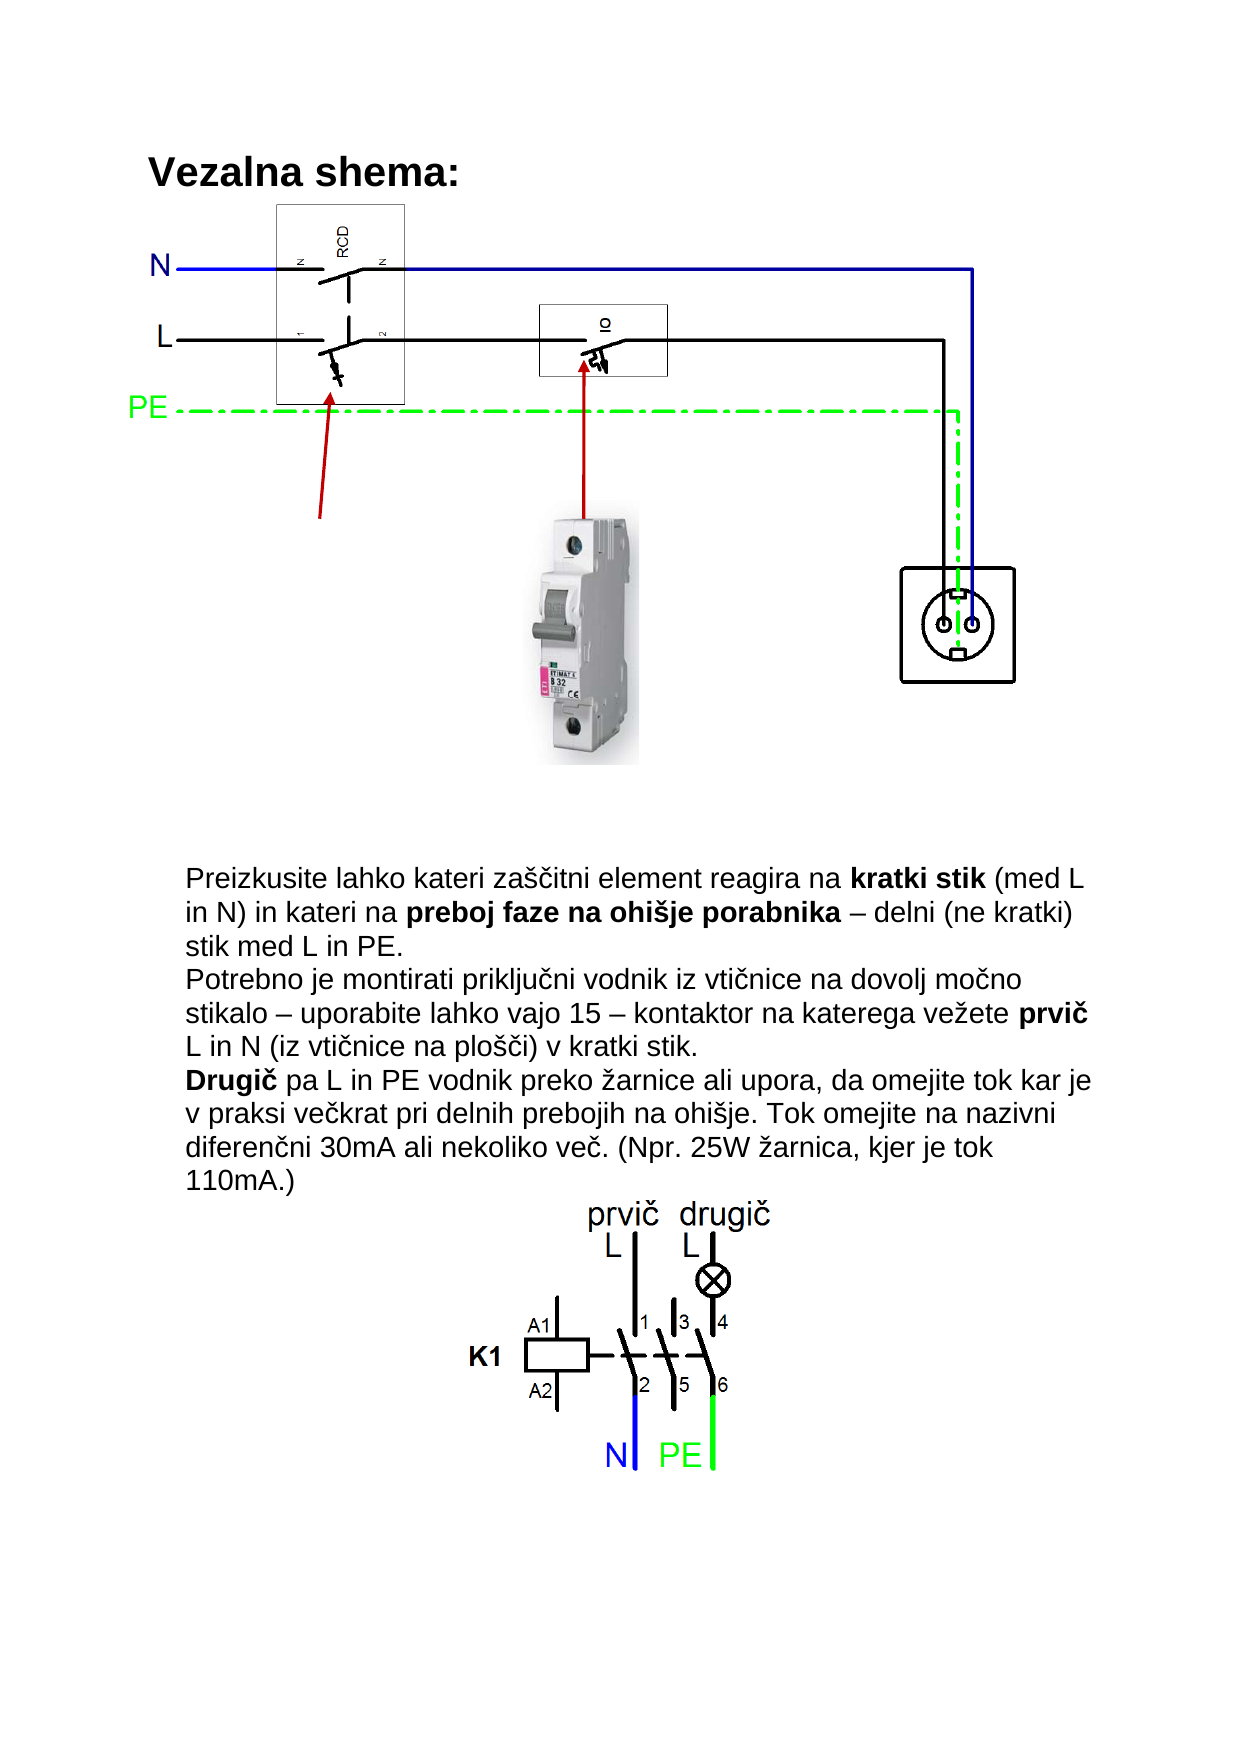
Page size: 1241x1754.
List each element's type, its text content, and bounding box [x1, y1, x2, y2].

text Drugič pa L in PE vodnik preko žarnice ali upora, da omejite tok kar je v praksi večkrat pri delnih prebojih na ohišje. Tok omejite na nazivni diferenčni 30mA ali nekoliko več. (Npr. 25W žarnica, kjer je tok 110mA.) [185, 1063, 1107, 1197]
picture [437, 1197, 806, 1507]
picture [99, 176, 1043, 765]
text Potrebno je montirati priključni vodnik iz vtičnice na dovolj močno stikalo – uporabite lahko vajo 15 – kontaktor na katerega vežete prvič L in N (iz vtičnice na plošči) v kratki stik. [185, 962, 1107, 1063]
text Vezalna shema: [148, 148, 1107, 196]
text Preizkusite lahko kateri zaščitni element reagira na kratki stik (med L in N) in kateri na preboj faze na ohišje porabnika – delni (ne kratki) stik med L in PE. [185, 862, 1107, 962]
